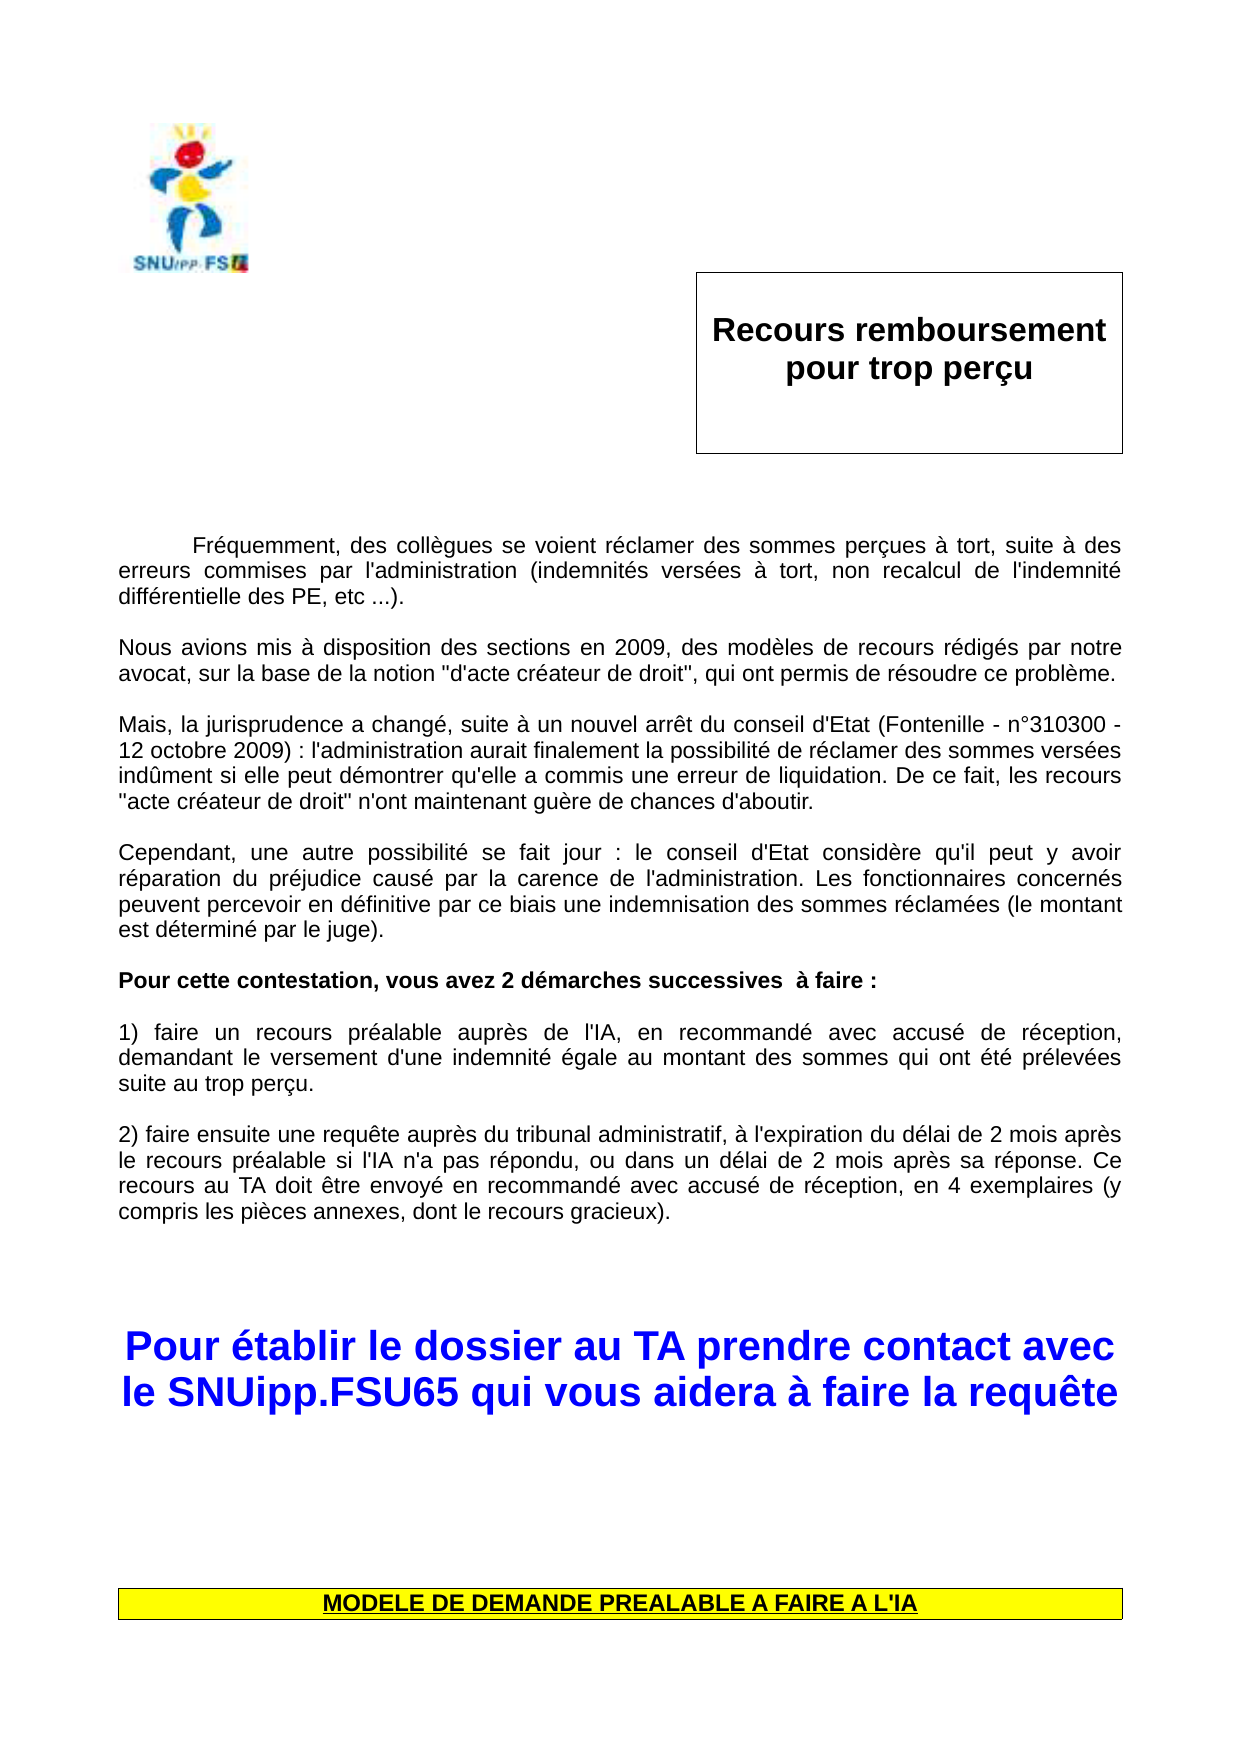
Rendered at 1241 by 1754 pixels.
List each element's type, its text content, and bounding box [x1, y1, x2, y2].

text Pour établir le dossier au TA prendre contact avec le SNUipp.FSU65 qui vous aidera à faire la requête [118, 1322, 1122, 1415]
text MODELE DE DEMANDE PREALABLE A FAIRE A L'IA [119, 1589, 1122, 1619]
text Recours remboursement [697, 309, 1122, 347]
text 2) faire ensuite une requête auprès du tribunal administratif, à l'expiration du délai de 2 mois après le recours préalable si l'IA n'a pas répondu, ou dans un délai de 2 mois après sa réponse. Ce recours au TA doit être envoyé en recommandé avec accusé de réception, en 4 exemplaires (y compris les pièces annexes, dont le recours gracieux). [118, 1096, 1122, 1224]
text Pour cette contestation, vous avez 2 démarches successives à faire : 1) faire un recours préalable auprès de l'IA, en recommandé avec accusé de réception, demandant le versement d'une indemnité égale au montant des sommes qui ont été prélevées suite au trop perçu. [118, 943, 1122, 1096]
text Fréquemment, des collègues se voient réclamer des sommes perçues à tort, suite à des erreurs commises par l'administration (indemnités versées à tort, non recalcul de l'indemnité différentielle des PE, etc ...). Nous avions mis à disposition des sections en 2009, des modèles de recours rédigés par notre avocat, sur la base de la notion "d'acte créateur de droit'', qui ont permis de résoudre ce problème. Mais, la jurisprudence a changé, suite à un nouvel arrêt du conseil d'Etat (Fontenille - n°310300 - 12 octobre 2009) : l'administration aurait finalement la possibilité de réclamer des sommes versées indûment si elle peut démontrer qu'elle a commis une erreur de liquidation. De ce fait, les recours ''acte créateur de droit" n'ont maintenant guère de chances d'aboutir. Cependant, une autre possibilité se fait jour : le conseil d'Etat considère qu'il peut y avoir réparation du préjudice causé par la carence de l'administration. Les fonctionnaires concernés peuvent percevoir en définitive par ce biais une indemnisation des sommes réclamées (le montant est déterminé par le juge). [118, 507, 1122, 943]
text pour trop perçu [697, 347, 1122, 386]
picture [118, 123, 265, 273]
